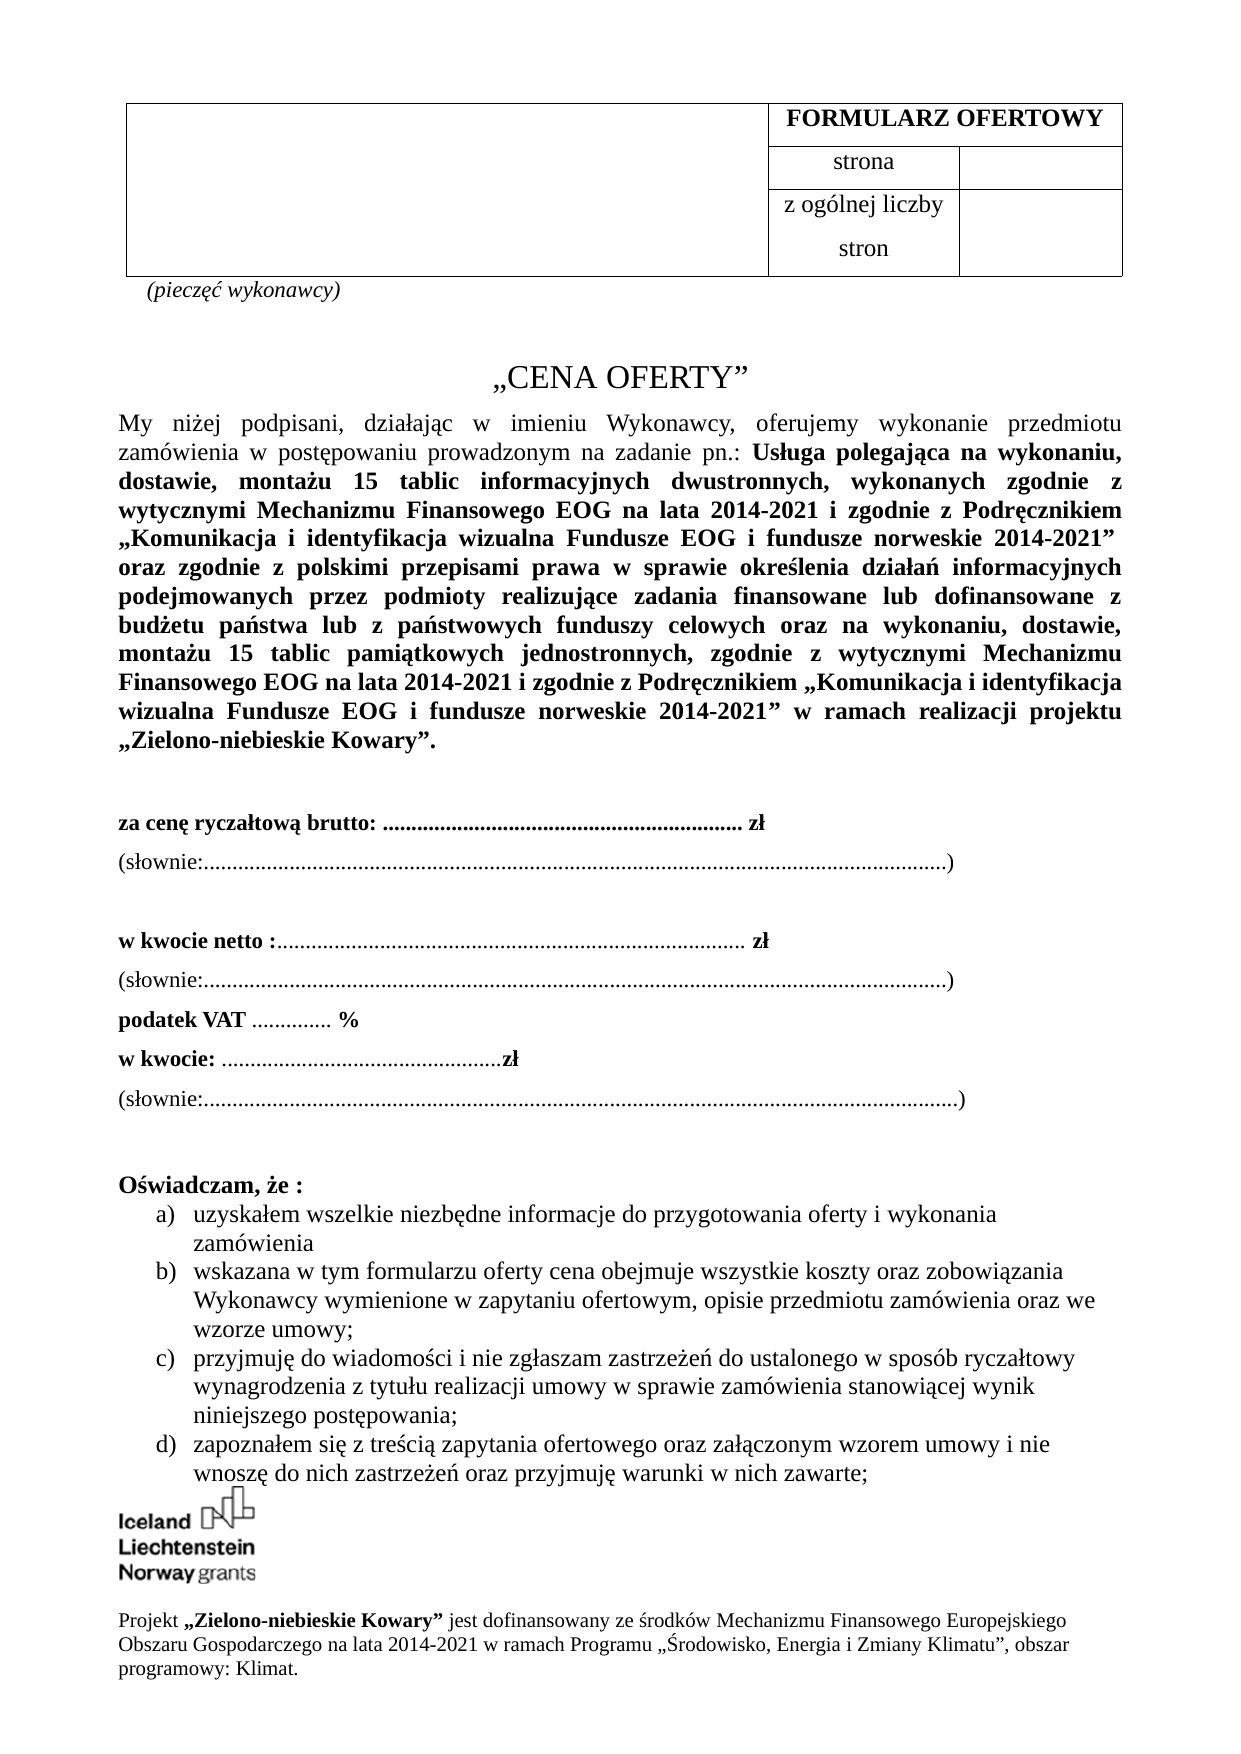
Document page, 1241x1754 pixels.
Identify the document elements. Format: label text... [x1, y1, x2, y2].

text My niżej podpisani, działając w imieniu Wykonawcy, oferujemy wykonanie przedmiotu zamówienia w postępowaniu prowadzonym na zadanie pn.: Usługa polegająca na wykonaniu, dostawie, montażu 15 tablic informacyjnych dwustronnych, wykonanych zgodnie z wytycznymi Mechanizmu Finansowego EOG na lata 2014-2021 i zgodnie z Podręcznikiem „Komunikacja i identyfikacja wizualna Fundusze EOG i fundusze norweskie 2014-2021” oraz zgodnie z polskimi przepisami prawa w sprawie określenia działań informacyjnych podejmowanych przez podmioty realizujące zadania finansowane lub dofinansowane z budżetu państwa lub z państwowych funduszy celowych oraz na wykonaniu, dostawie, montażu 15 tablic pamiątkowych jednostronnych, zgodnie z wytycznymi Mechanizmu Finansowego EOG na lata 2014-2021 i zgodnie z Podręcznikiem „Komunikacja i identyfikacja wizualna Fundusze EOG i fundusze norweskie 2014-2021” w ramach realizacji projektu „Zielono-niebieskie Kowary”. [118, 408, 1122, 753]
text w kwocie: .................................................zł [118, 1046, 1117, 1072]
list wskazana w tym formularzu oferty cena obejmuje wszystkie koszty oraz zobowiązania Wykonawcy wymienione w zapytaniu ofertowym, opisie przedmiotu zamówienia oraz we wzorze umowy; [156, 1256, 1122, 1343]
text w kwocie netto :.................................................................................. zł [118, 927, 1117, 953]
subtitle „CENA OFERTY” [118, 358, 1122, 396]
list uzyskałem wszelkie niezbędne informacje do przygotowania oferty i wykonania zamówienia [156, 1199, 1122, 1256]
text Oświadczam, że : [118, 1170, 1122, 1199]
text (słownie:..................................................................................................................................) [118, 967, 1117, 993]
text podatek VAT .............. % [118, 1006, 1117, 1032]
text (słownie:..................................................................................................................................) [118, 848, 1117, 874]
list zapoznałem się z treścią zapytania ofertowego oraz załączonym wzorem umowy i nie wnoszę do nich zastrzeżeń oraz przyjmuję warunki w nich zawarte; [156, 1429, 1122, 1486]
text za cenę ryczałtową brutto: ............................................................... zł [118, 809, 1122, 835]
list przyjmuję do wiadomości i nie zgłaszam zastrzeżeń do ustalonego w sposób ryczałtowy wynagrodzenia z tytułu realizacji umowy w sprawie zamówienia stanowiącej wynik niniejszego postępowania; [156, 1343, 1122, 1429]
text (słownie:....................................................................................................................................) [118, 1085, 1117, 1111]
